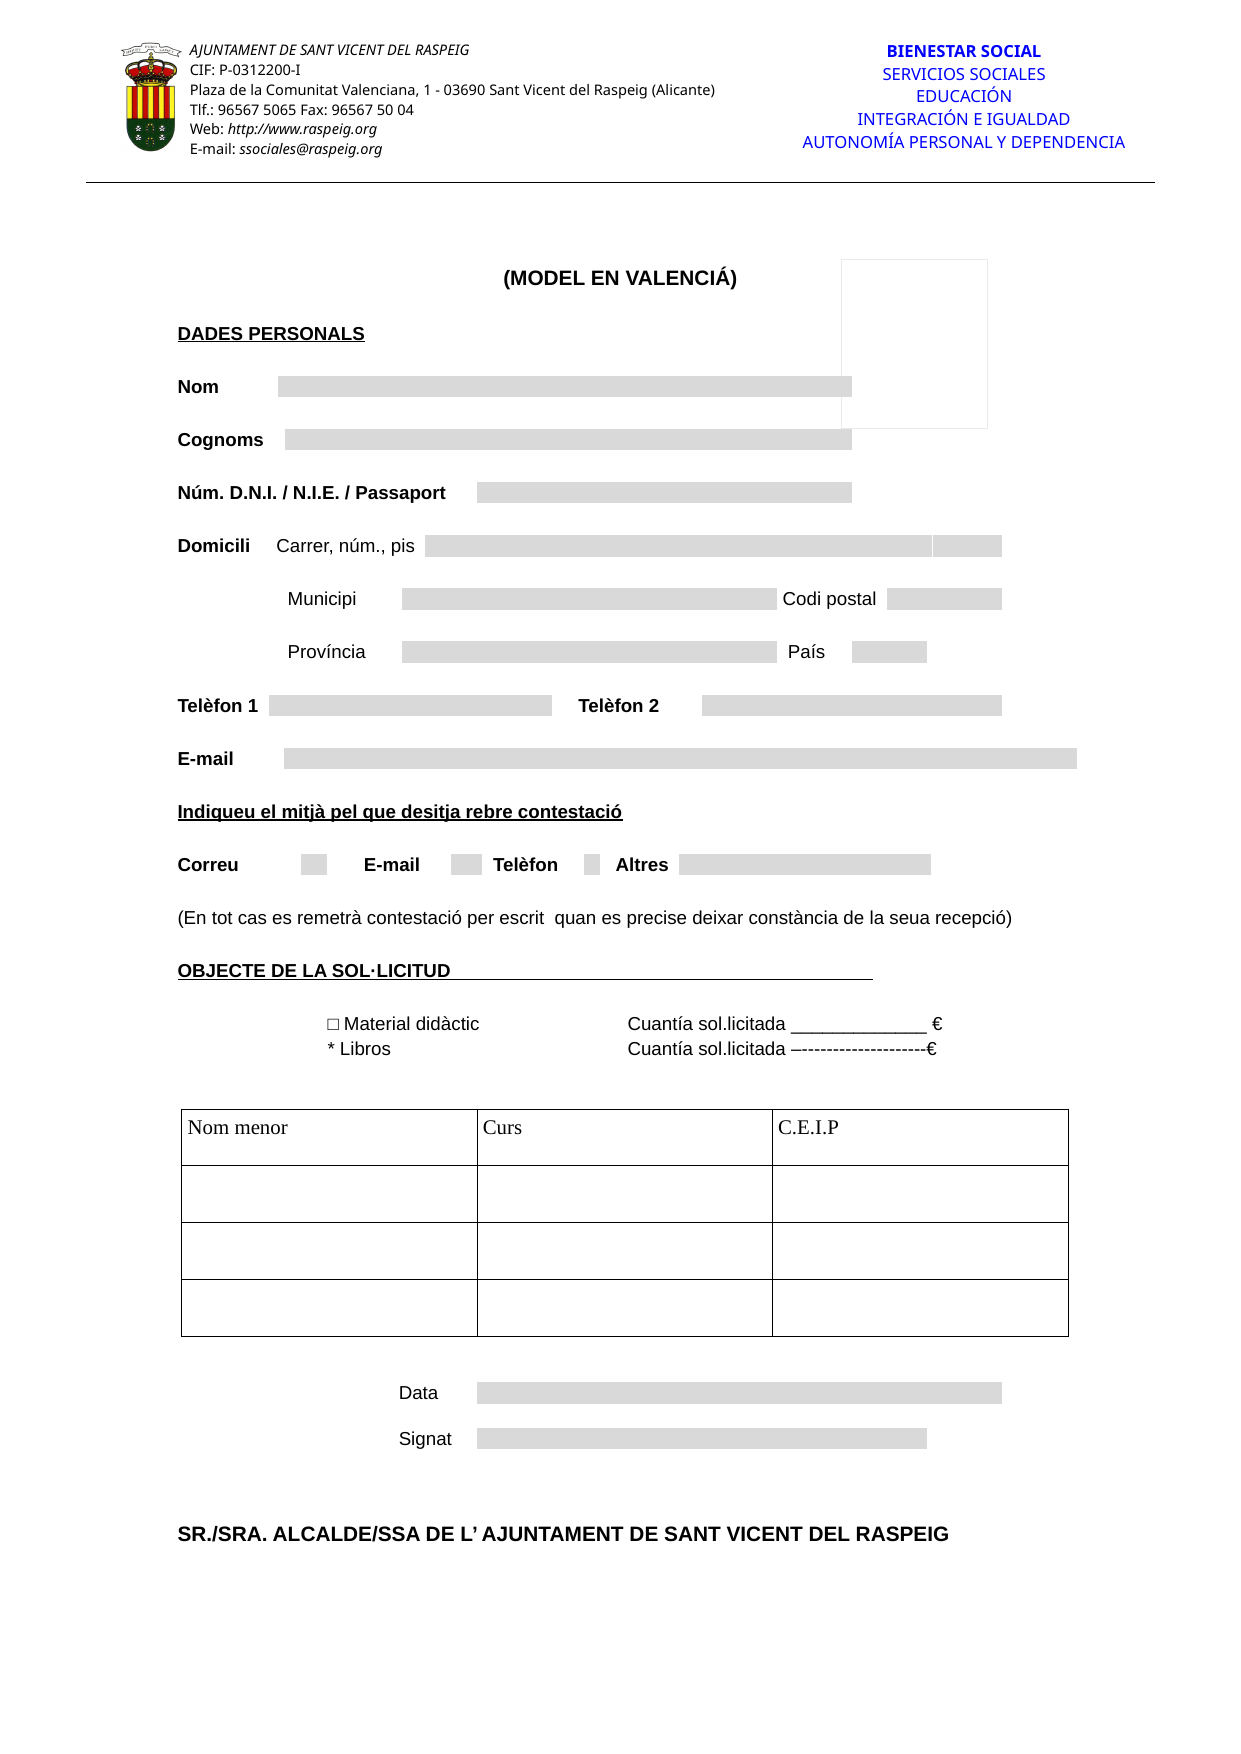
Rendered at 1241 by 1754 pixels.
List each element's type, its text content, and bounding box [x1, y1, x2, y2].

text Telèfon 1 Telèfon 2 [177, 694, 1063, 716]
text DADES PERSONALS [177, 323, 841, 344]
text [988, 376, 1063, 397]
table_cell [182, 1166, 477, 1222]
table_header Curs [478, 1110, 772, 1165]
table_cell [773, 1223, 1068, 1279]
text Núm. D.N.I. / N.I.E. / Passaport [177, 482, 1063, 503]
text Data [325, 1382, 1063, 1404]
text (MODEL EN VALENCIÁ) [177, 266, 841, 290]
text E-mail [177, 748, 1063, 769]
table_header C.E.I.P [773, 1110, 1068, 1165]
table_cell [478, 1223, 772, 1279]
table_cell [478, 1280, 772, 1336]
text [988, 266, 1063, 290]
text Indiqueu el mitjà pel que desitja rebre contestació [177, 801, 1063, 822]
text Correu E-mail Telèfon Altres [177, 854, 1063, 875]
text [988, 323, 1063, 344]
table_cell [182, 1280, 477, 1336]
table_cell [773, 1166, 1068, 1222]
table_cell [182, 1223, 477, 1279]
text (En tot cas es remetrà contestació per escrit quan es precise deixar constància de la seua recepció) [177, 907, 1063, 928]
table_cell [773, 1280, 1068, 1336]
table_cell [478, 1166, 772, 1222]
text Municipi Codi postal [177, 588, 1063, 610]
text Cognoms [177, 429, 1063, 450]
picture [116, 39, 183, 154]
table_header Nom menor [182, 1110, 477, 1165]
text SR./SRA. ALCALDE/SSA DE L’ AJUNTAMENT DE SANT VICENT DEL RASPEIG [88, 1522, 1063, 1546]
text Domicili Carrer, núm., pis [177, 535, 1063, 557]
text OBJECTE DE LA SOL·LICITUD [177, 960, 1063, 982]
text Nom [177, 376, 841, 397]
text Signat [325, 1428, 1063, 1449]
text □ Material didàctic Cuantía sol.licitada _____________ € * Libros Cuantía sol.licitada –--------------------€ [177, 1013, 1063, 1084]
text Província País [251, 641, 1063, 663]
